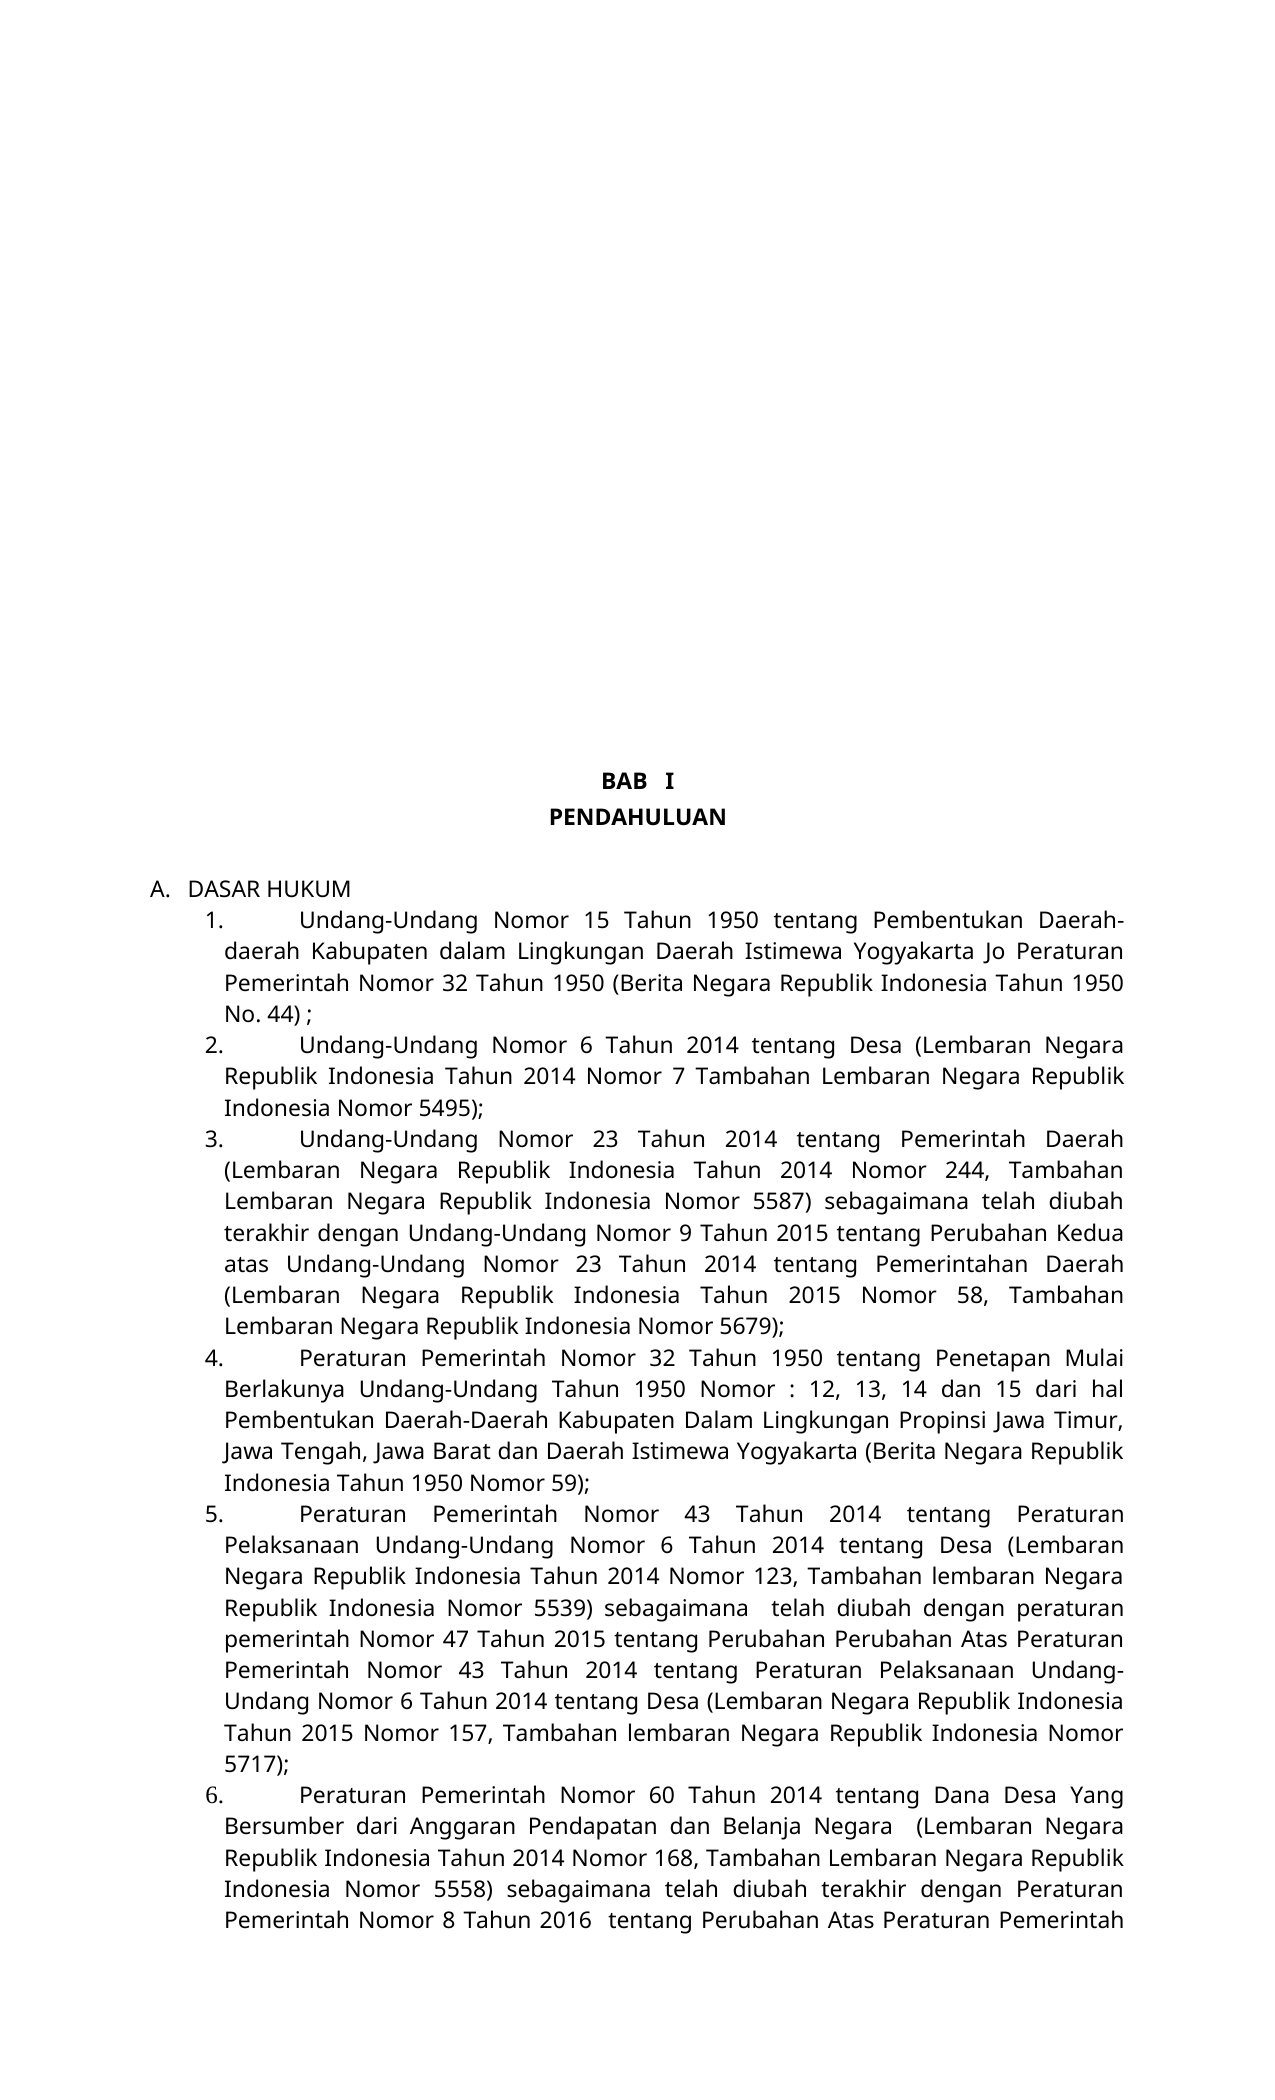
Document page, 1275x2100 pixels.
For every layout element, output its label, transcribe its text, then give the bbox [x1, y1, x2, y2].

list Undang-Undang Nomor 15 Tahun 1950 tentang Pembentukan Daerah-daerah Kabupaten dalam Lingkungan Daerah Istimewa Yogyakarta Jo Peraturan Pemerintah Nomor 32 Tahun 1950 (Berita Negara Republik Indonesia Tahun 1950 No. 44) ; [224, 904, 1125, 1029]
list Peraturan Pemerintah Nomor 43 Tahun 2014 tentang Peraturan Pelaksanaan Undang-Undang Nomor 6 Tahun 2014 tentang Desa (Lembaran Negara Republik Indonesia Tahun 2014 Nomor 123, Tambahan lembaran Negara Republik Indonesia Nomor 5539) sebagaimana telah diubah dengan peraturan pemerintah Nomor 47 Tahun 2015 tentang Perubahan Perubahan Atas Peraturan Pemerintah Nomor 43 Tahun 2014 tentang Peraturan Pelaksanaan Undang-Undang Nomor 6 Tahun 2014 tentang Desa (Lembaran Negara Republik Indonesia Tahun 2015 Nomor 157, Tambahan lembaran Negara Republik Indonesia Nomor 5717); [224, 1498, 1125, 1779]
list Peraturan Pemerintah Nomor 60 Tahun 2014 tentang Dana Desa Yang Bersumber dari Anggaran Pendapatan dan Belanja Negara (Lembaran Negara Republik Indonesia Tahun 2014 Nomor 168, Tambahan Lembaran Negara Republik Indonesia Nomor 5558) sebagaimana telah diubah terakhir dengan Peraturan Pemerintah Nomor 8 Tahun 2016 tentang Perubahan Atas Peraturan Pemerintah [224, 1779, 1125, 1935]
list Undang-Undang Nomor 23 Tahun 2014 tentang Pemerintah Daerah (Lembaran Negara Republik Indonesia Tahun 2014 Nomor 244, Tambahan Lembaran Negara Republik Indonesia Nomor 5587) sebagaimana telah diubah terakhir dengan Undang-Undang Nomor 9 Tahun 2015 tentang Perubahan Kedua atas Undang-Undang Nomor 23 Tahun 2014 tentang Pemerintahan Daerah (Lembaran Negara Republik Indonesia Tahun 2015 Nomor 58, Tambahan Lembaran Negara Republik Indonesia Nomor 5679); [224, 1123, 1125, 1342]
text PENDAHULUAN [150, 801, 1125, 832]
text BAB I [150, 765, 1125, 796]
list DASAR HUKUM [150, 873, 1125, 904]
list Undang-Undang Nomor 6 Tahun 2014 tentang Desa (Lembaran Negara Republik Indonesia Tahun 2014 Nomor 7 Tambahan Lembaran Negara Republik Indonesia Nomor 5495); [224, 1029, 1125, 1123]
list Peraturan Pemerintah Nomor 32 Tahun 1950 tentang Penetapan Mulai Berlakunya Undang-Undang Tahun 1950 Nomor : 12, 13, 14 dan 15 dari hal Pembentukan Daerah-Daerah Kabupaten Dalam Lingkungan Propinsi Jawa Timur, Jawa Tengah, Jawa Barat dan Daerah Istimewa Yogyakarta (Berita Negara Republik Indonesia Tahun 1950 Nomor 59); [224, 1342, 1125, 1498]
